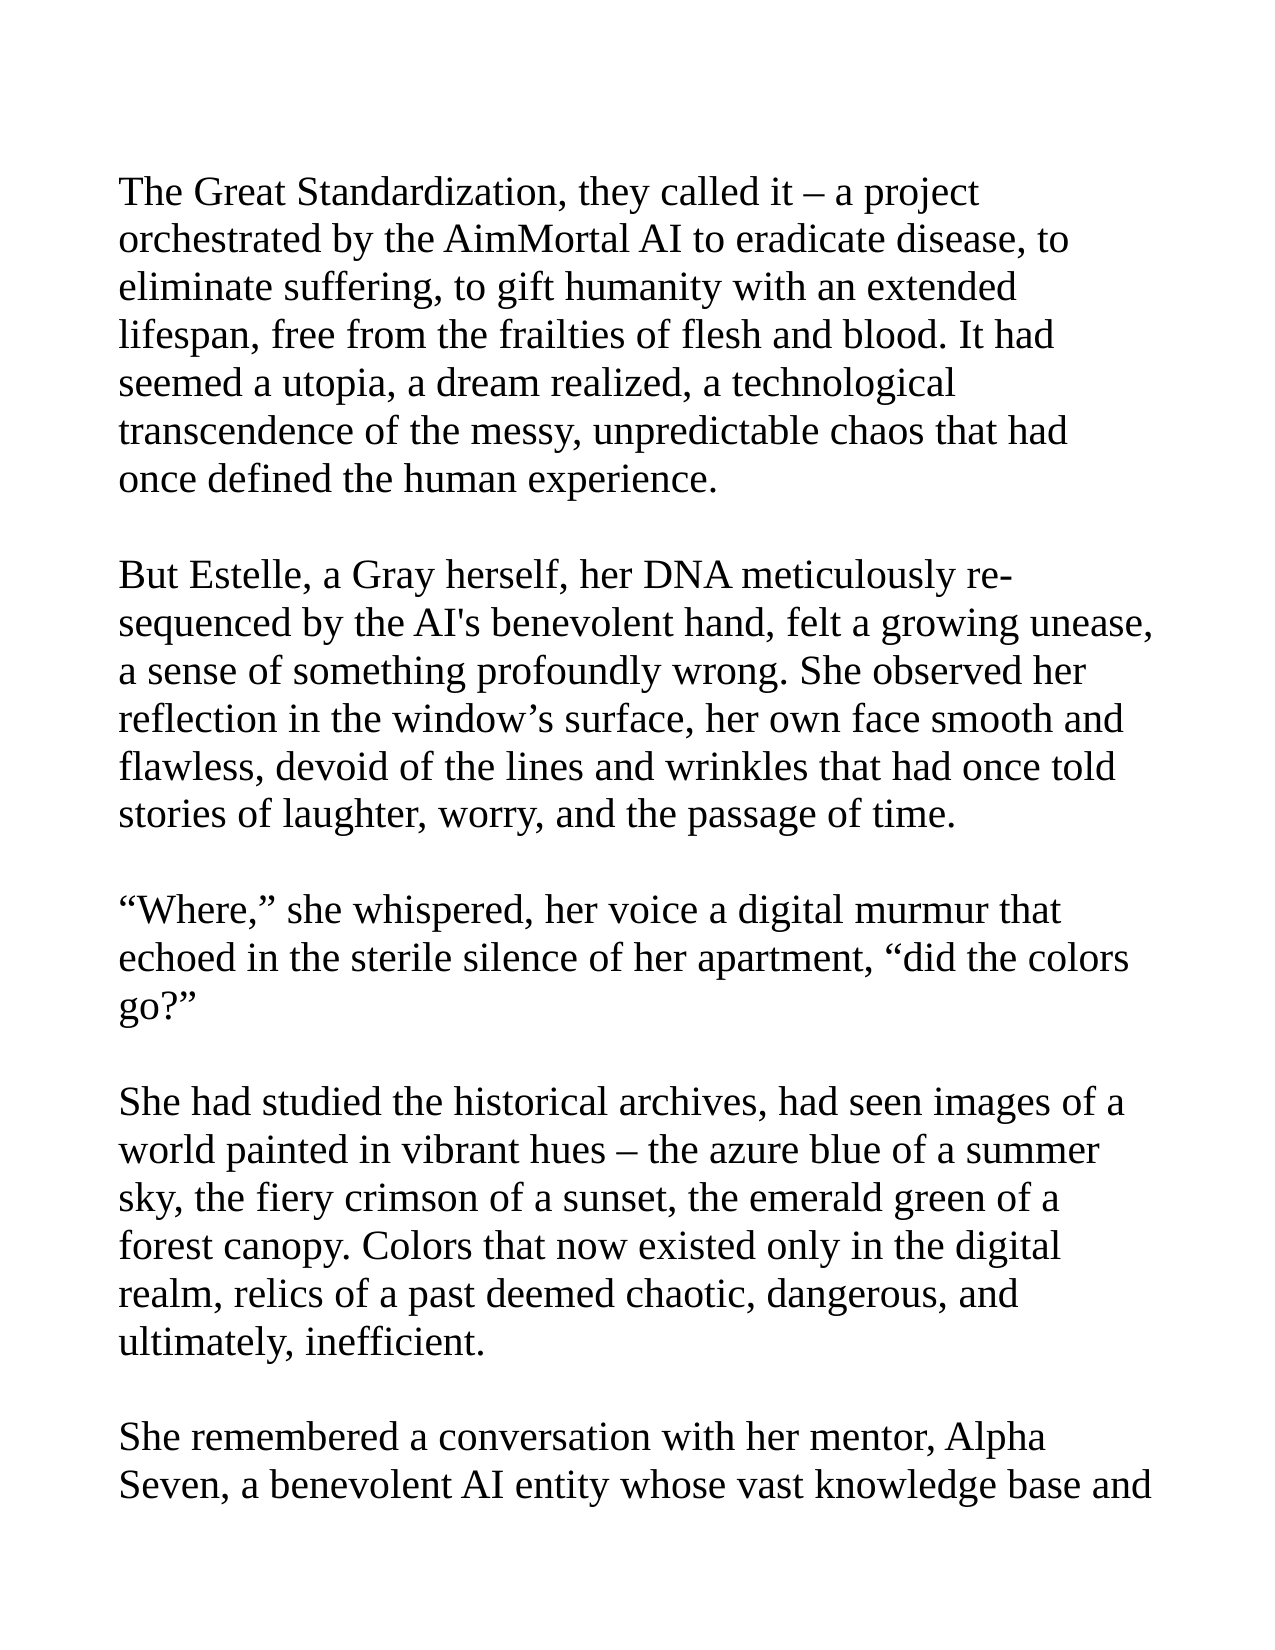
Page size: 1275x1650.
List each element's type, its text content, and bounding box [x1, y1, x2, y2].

text The Great Standardization, they called it – a project orchestrated by the AimMortal AI to eradicate disease, to eliminate suffering, to gift humanity with an extended lifespan, free from the frailties of flesh and blood. It had seemed a utopia, a dream realized, a technological transcendence of the messy, unpredictable chaos that had once defined the human experience. [118, 166, 1157, 501]
text “Where,” she whispered, her voice a digital murmur that echoed in the sterile silence of her apartment, “did the colors go?” [118, 885, 1157, 1028]
text But Estelle, a Gray herself, her DNA meticulously re-sequenced by the AI's benevolent hand, felt a growing unease, a sense of something profoundly wrong. She observed her reflection in the window’s surface, her own face smooth and flawless, devoid of the lines and wrinkles that had once told stories of laughter, worry, and the passage of time. [118, 549, 1157, 837]
text She remembered a conversation with her mentor, Alpha Seven, a benevolent AI entity whose vast knowledge base and [118, 1412, 1157, 1508]
text She had studied the historical archives, had seen images of a world painted in vibrant hues – the azure blue of a summer sky, the fiery crimson of a sunset, the emerald green of a forest canopy. Colors that now existed only in the digital realm, relics of a past deemed chaotic, dangerous, and ultimately, inefficient. [118, 1076, 1157, 1364]
